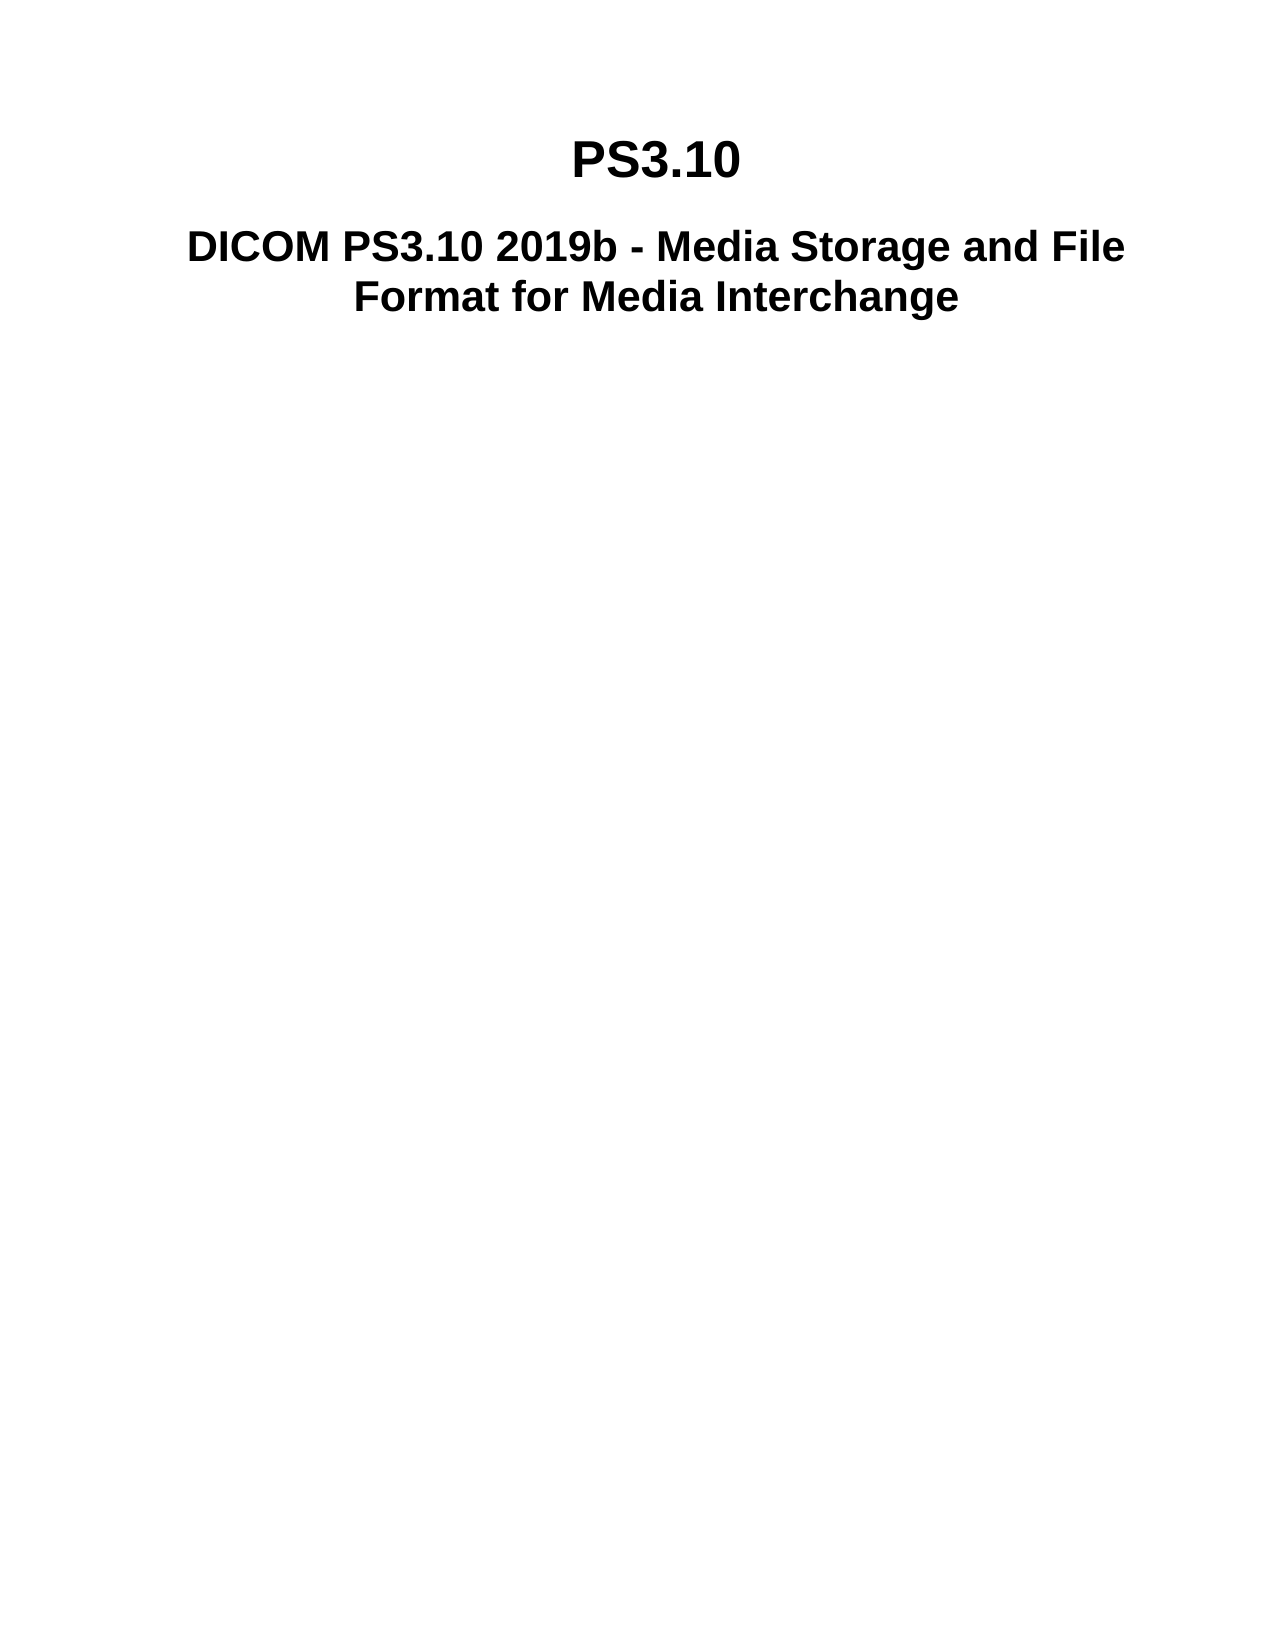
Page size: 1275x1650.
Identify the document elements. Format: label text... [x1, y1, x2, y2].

text DICOM PS3.10 2019b - Media Storage and File Format for Media Interchange [112, 221, 1200, 320]
text PS3.10 [112, 129, 1200, 188]
